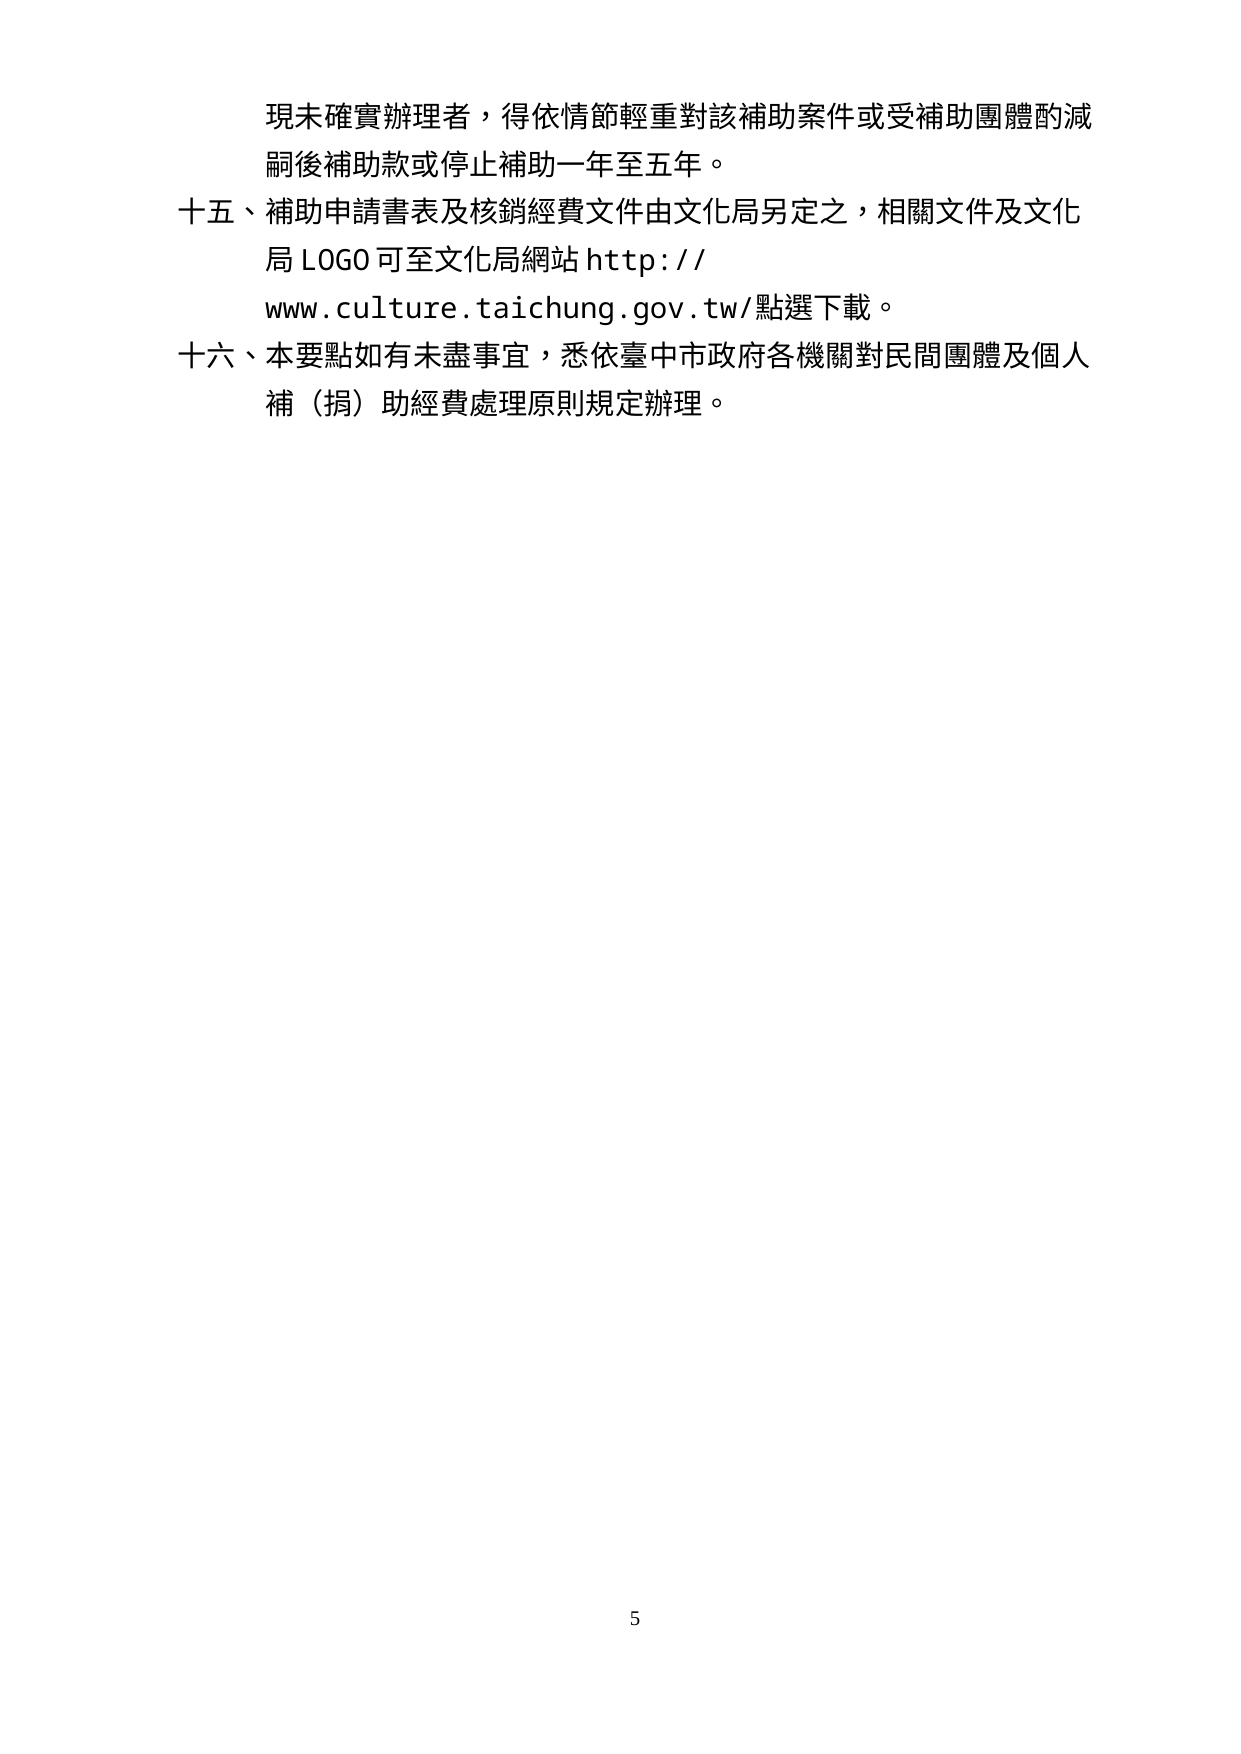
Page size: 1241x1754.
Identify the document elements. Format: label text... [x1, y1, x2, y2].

text 十四、文化局對於受補助者之補助經費，應依審計法規定辦理憑證送審。另，受補助之申請人應留存之原始支出憑證，應依會計法規定妥善保存與銷毀，已屆保存年限之銷毀，應函報原補助機關轉請審計機關同意。如遇有提前銷毀，或有毀損、滅失等情事時，應敘明原因及處理情形，函報原補助機關轉請審計機關同意。如經發現未確實辦理者，得依情節輕重對該補助案件或受補助團體酌減嗣後補助款或停止補助一年至五年。 [177, 89, 1092, 184]
text 十五、補助申請書表及核銷經費文件由文化局另定之，相關文件及文化局LOGO可至文化局網站http://www.culture.taichung.gov.tw/點選下載。 [177, 184, 1092, 328]
text 十六、本要點如有未盡事宜，悉依臺中市政府各機關對民間團體及個人補（捐）助經費處理原則規定辦理。 [177, 328, 1092, 424]
